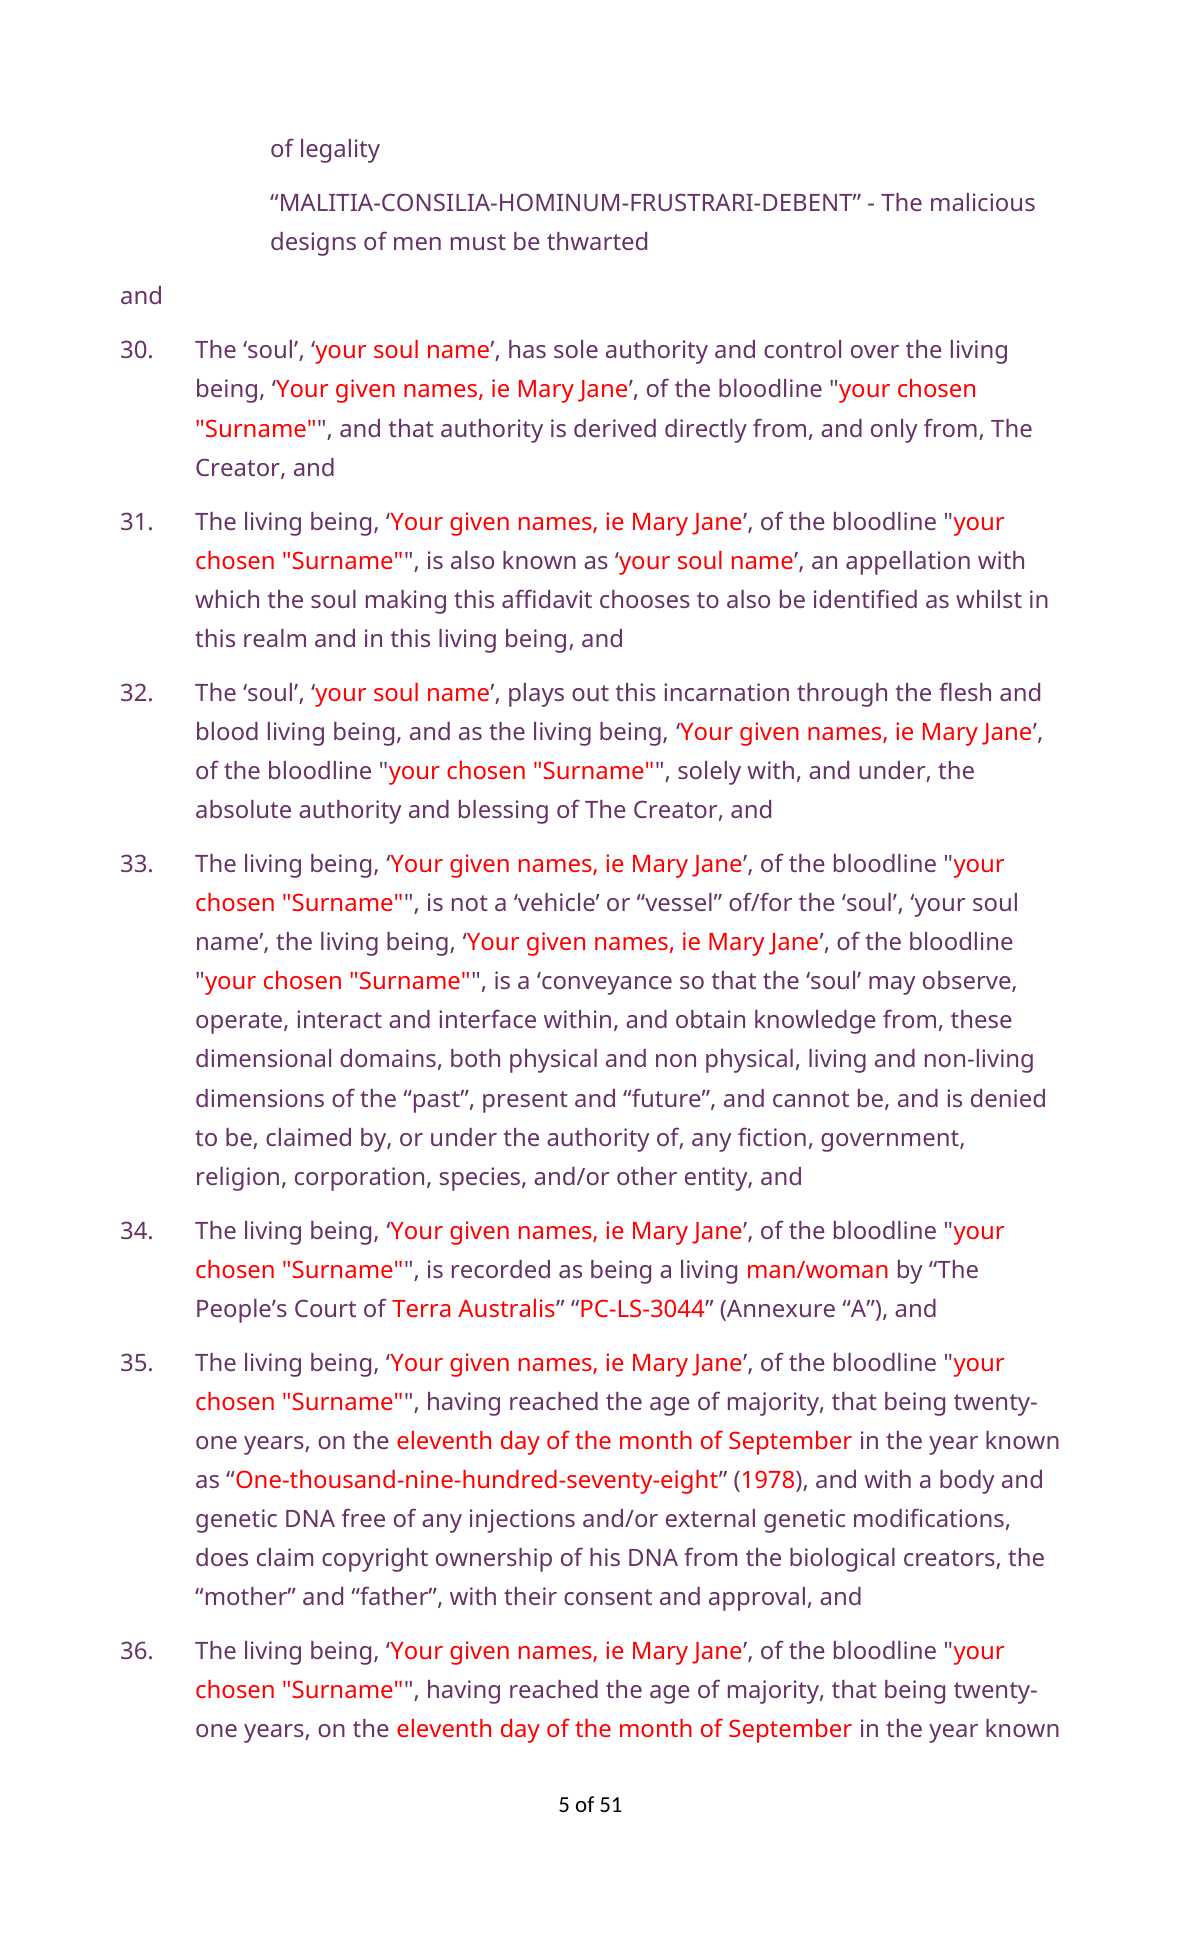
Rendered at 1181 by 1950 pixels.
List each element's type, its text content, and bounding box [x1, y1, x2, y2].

list “MALITIA-CONSILIA-HOMINUM-FRUSTRARI-DEBENT” - The malicious designs of men must be thwarted [270, 186, 1061, 258]
list of legality [270, 132, 1061, 164]
list The ‘soul’, ‘your soul name’, plays out this incarnation through the flesh and blood living being, and as the living being, ‘Your given names, ie Mary Jane’, of the bloodline "your chosen "Surname"", solely with, and under, the absolute authority and blessing of The Creator, and [120, 676, 1061, 826]
list The living being, ‘Your given names, ie Mary Jane’, of the bloodline "your chosen "Surname"", having reached the age of majority, that being twenty-one years, on the eleventh day of the month of September in the year known [120, 1634, 1061, 1745]
list The living being, ‘Your given names, ie Mary Jane’, of the bloodline "your chosen "Surname"", is also known as ‘your soul name’, an appellation with which the soul making this affidavit chooses to also be identified as whilst in this realm and in this living being, and [120, 504, 1061, 654]
list The living being, ‘Your given names, ie Mary Jane’, of the bloodline "your chosen "Surname"", is recorded as being a living man/woman by “The People’s Court of Terra Australis” “PC-LS-3044” (Annexure “A”), and [120, 1213, 1061, 1324]
list The living being, ‘Your given names, ie Mary Jane’, of the bloodline "your chosen "Surname"", is not a ‘vehicle’ or “vessel” of/for the ‘soul’, ‘your soul name’, the living being, ‘Your given names, ie Mary Jane’, of the bloodline "your chosen "Surname"", is a ‘conveyance so that the ‘soul’ may observe, operate, interact and interface within, and obtain knowledge from, these dimensional domains, both physical and non physical, living and non-living dimensions of the “past”, present and “future”, and cannot be, and is denied to be, claimed by, or under the authority of, any fiction, government, religion, corporation, species, and/or other entity, and [120, 847, 1061, 1192]
list and [120, 279, 1061, 312]
list The living being, ‘Your given names, ie Mary Jane’, of the bloodline "your chosen "Surname"", having reached the age of majority, that being twenty-one years, on the eleventh day of the month of September in the year known as “One-thousand-nine-hundred-seventy-eight” (1978), and with a body and genetic DNA free of any injections and/or external genetic modifications, does claim copyright ownership of his DNA from the biological creators, the “mother” and “father”, with their consent and approval, and [120, 1346, 1061, 1613]
list The ‘soul’, ‘your soul name’, has sole authority and control over the living being, ‘Your given names, ie Mary Jane’, of the bloodline "your chosen "Surname"", and that authority is derived directly from, and only from, The Creator, and [120, 333, 1061, 483]
